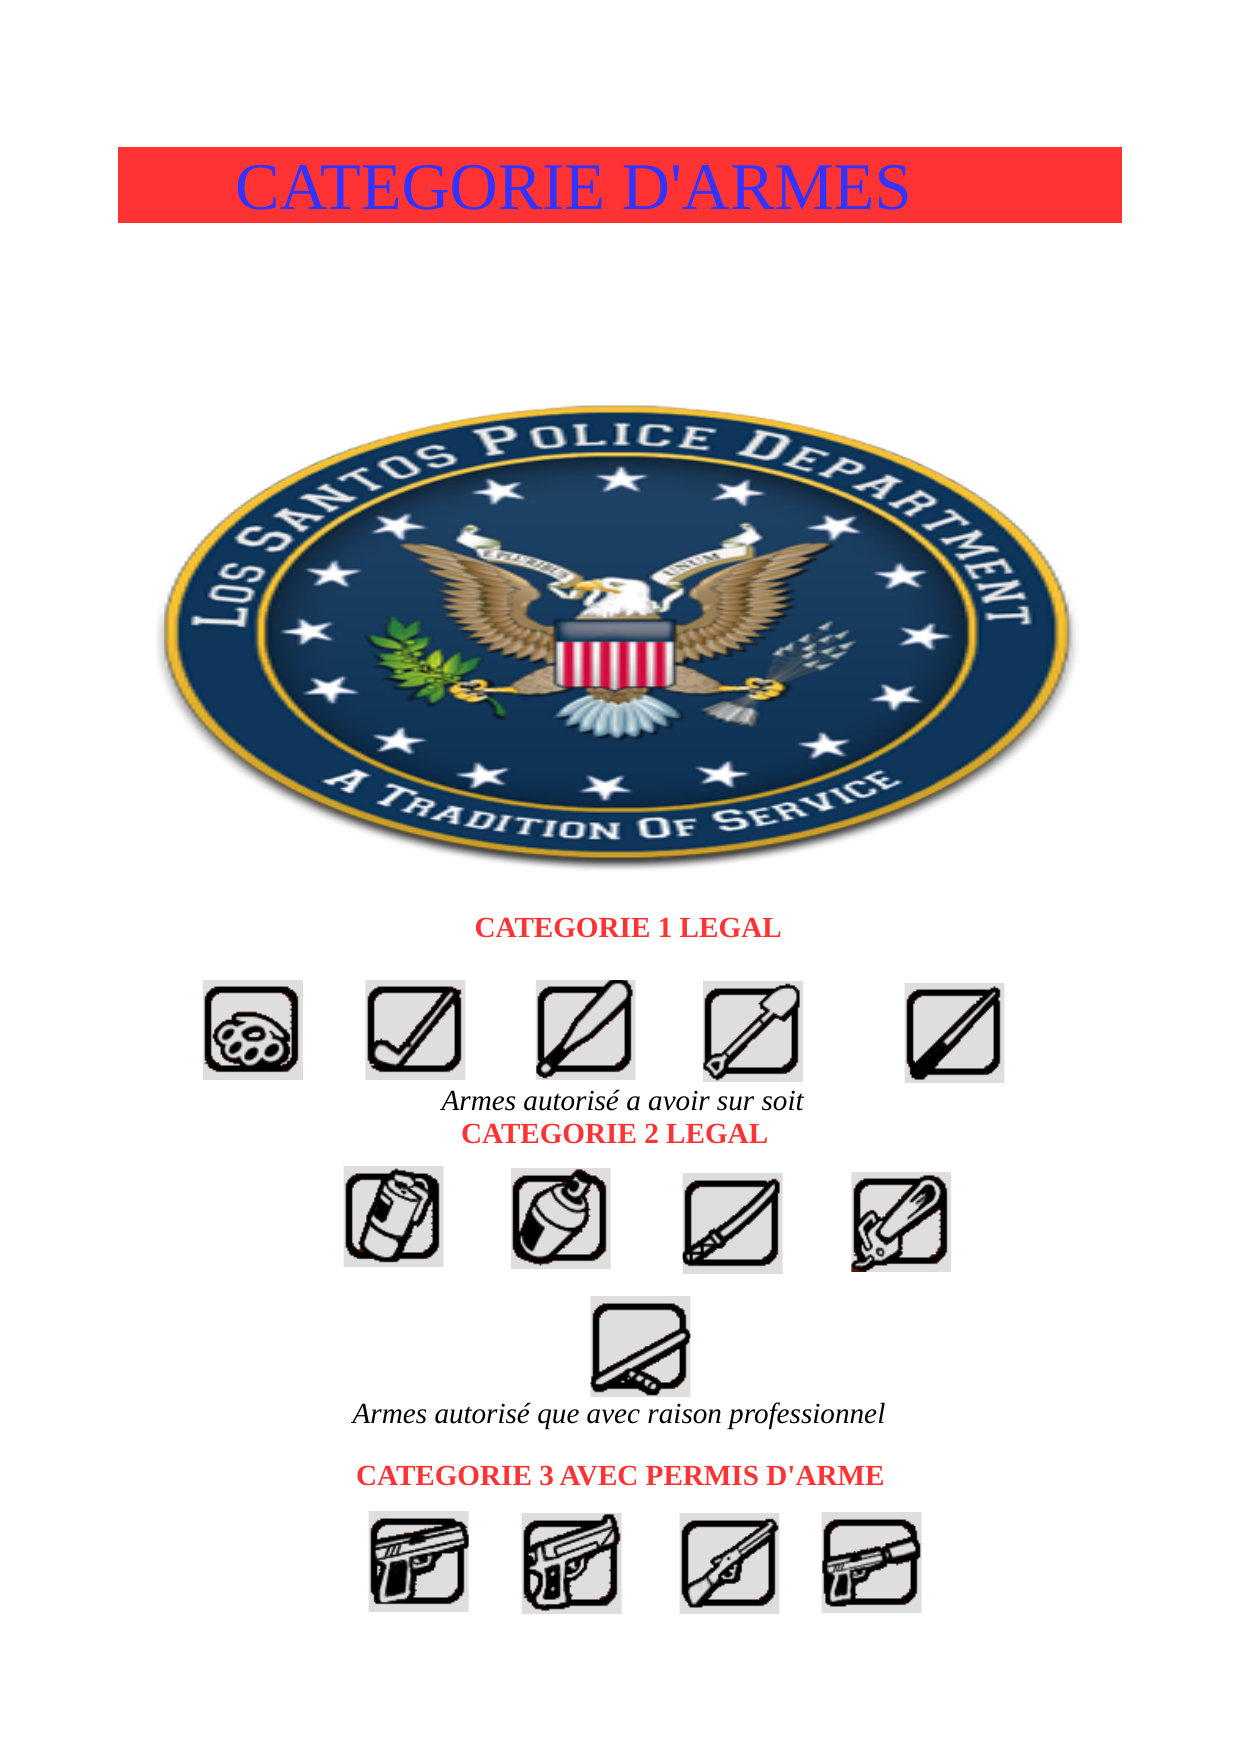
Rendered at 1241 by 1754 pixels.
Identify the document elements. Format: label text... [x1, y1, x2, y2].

text CATEGORIE 1 LEGAL [118, 910, 1122, 943]
picture [202, 980, 303, 1080]
text Armes autorisé a avoir sur soit [118, 972, 1122, 1117]
picture [682, 1173, 783, 1274]
picture [679, 1513, 780, 1614]
picture [365, 980, 466, 1080]
text CATEGORIE 3 AVEC PERMIS D'ARME [118, 1458, 1122, 1492]
picture [851, 1172, 952, 1272]
picture [510, 1168, 611, 1269]
picture [123, 383, 1119, 881]
picture [702, 981, 803, 1082]
text CATEGORIE D'ARMES [118, 147, 1122, 223]
text CATEGORIE 2 LEGAL [118, 1117, 1122, 1150]
picture [904, 983, 1005, 1083]
picture [535, 980, 636, 1080]
picture [590, 1296, 691, 1397]
picture [343, 1166, 444, 1267]
text Armes autorisé que avec raison professionnel [118, 1150, 1122, 1430]
picture [821, 1512, 922, 1613]
picture [521, 1513, 622, 1614]
picture [368, 1511, 469, 1612]
